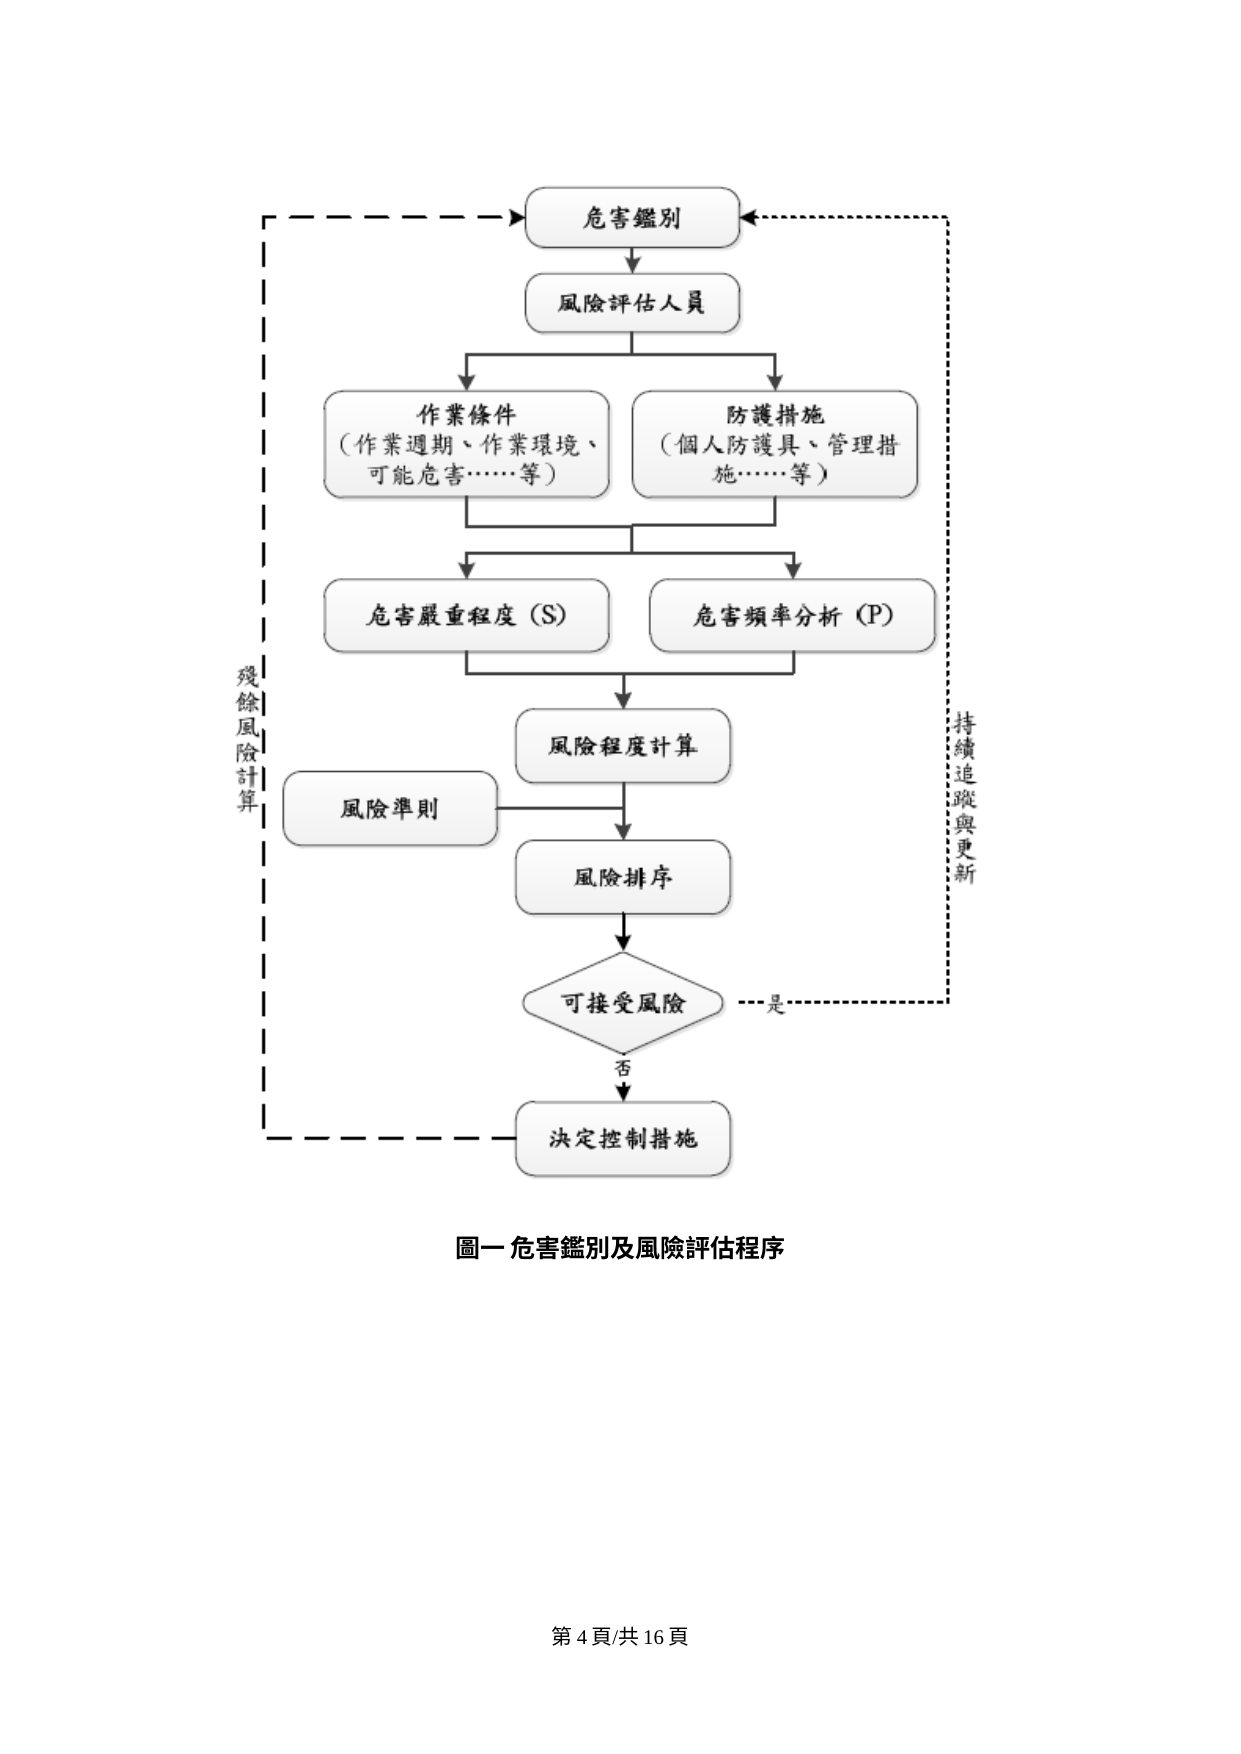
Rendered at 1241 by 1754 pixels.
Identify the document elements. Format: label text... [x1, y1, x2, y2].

text 圖一 危害鑑別及風險評估程序 [148, 1229, 1092, 1265]
